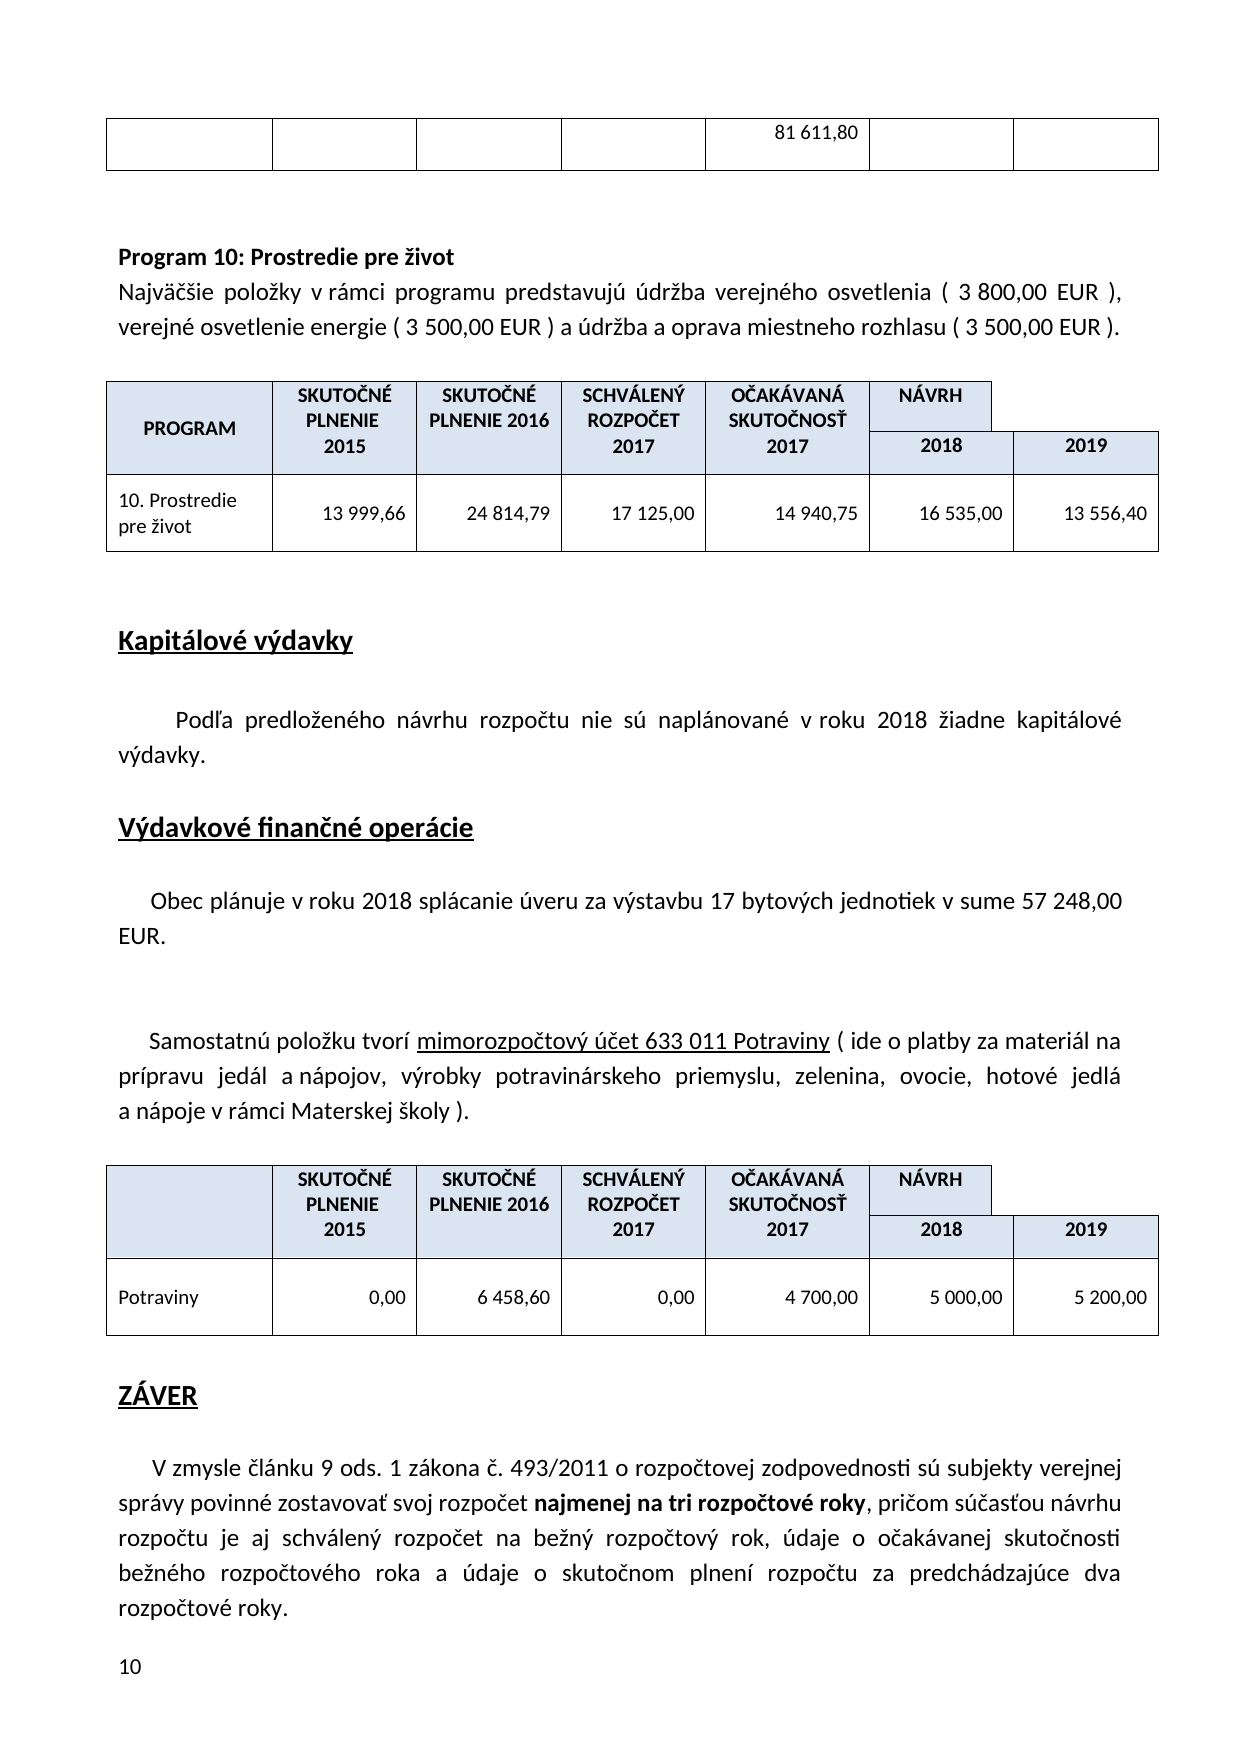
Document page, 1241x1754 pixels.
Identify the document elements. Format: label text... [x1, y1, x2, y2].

text Výdavkové finančné operácie [118, 809, 1122, 844]
table_cell 14 940,75 [706, 475, 869, 551]
table_cell 10. Prostredie pre život [107, 475, 272, 551]
text Program 10: Prostredie pre život [118, 241, 1122, 272]
table_cell 0,00 [273, 1259, 416, 1335]
table_header NÁVRH [870, 382, 991, 431]
table_cell [107, 119, 272, 170]
table_cell [562, 119, 705, 170]
table_cell 2018 [870, 432, 1013, 474]
table_cell [417, 119, 561, 170]
table_cell 17 125,00 [562, 475, 705, 551]
table_header PROGRAM [107, 382, 272, 474]
table_header NÁVRH [870, 1166, 991, 1215]
table_cell 81 611,80 [706, 119, 869, 170]
table_header SKUTOČNÉ PLNENIE 2015 [273, 1166, 416, 1257]
table_cell [870, 119, 1013, 170]
table_header SKUTOČNÉ PLNENIE 2015 [273, 382, 416, 474]
table_header [107, 1166, 272, 1257]
table_header SCHVÁLENÝ ROZPOČET 2017 [562, 1166, 705, 1257]
table_cell 4 700,00 [706, 1259, 869, 1335]
table_cell Potraviny [107, 1259, 272, 1335]
table_header OČAKÁVANÁ SKUTOČNOSŤ 2017 [706, 1166, 869, 1257]
table_cell 2018 [870, 1216, 1013, 1257]
table_header SKUTOČNÉ PLNENIE 2016 [417, 1166, 561, 1257]
table_cell [1014, 119, 1158, 170]
table_header OČAKÁVANÁ SKUTOČNOSŤ 2017 [706, 382, 869, 474]
table_cell 24 814,79 [417, 475, 561, 551]
text ZÁVER [118, 1377, 1122, 1412]
text Obec plánuje v roku 2018 splácanie úveru za výstavbu 17 bytových jednotiek v sume 57 248,00 EUR. [118, 885, 1122, 950]
table_cell 0,00 [562, 1259, 705, 1335]
table_cell 13 999,66 [273, 475, 416, 551]
table_cell 2019 [1014, 1216, 1158, 1257]
table_header SCHVÁLENÝ ROZPOČET 2017 [562, 382, 705, 474]
table_cell 2019 [1014, 432, 1158, 474]
table_cell 5 000,00 [870, 1259, 1013, 1335]
table_cell 16 535,00 [870, 475, 1013, 551]
text Kapitálové výdavky [118, 622, 1122, 658]
table_header SKUTOČNÉ PLNENIE 2016 [417, 382, 561, 474]
table_cell 13 556,40 [1014, 475, 1158, 551]
text V zmysle článku 9 ods. 1 zákona č. 493/2011 o rozpočtovej zodpovednosti sú subjekty verejnej správy povinné zostavovať svoj rozpočet najmenej na tri rozpočtové roky, pričom súčasťou návrhu rozpočtu je aj schválený rozpočet na bežný rozpočtový rok, údaje o očakávanej skutočnosti bežného rozpočtového roka a údaje o skutočnom plnení rozpočtu za predchádzajúce dva rozpočtové roky. [118, 1453, 1122, 1623]
text Samostatnú položku tvorí mimorozpočtový účet 633 011 Potraviny ( ide o platby za materiál na prípravu jedál a nápojov, výrobky potravinárskeho priemyslu, zelenina, ovocie, hotové jedlá a nápoje v rámci Materskej školy ). [118, 1025, 1122, 1125]
text Najväčšie položky v rámci programu predstavujú údržba verejného osvetlenia ( 3 800,00 EUR ), verejné osvetlenie energie ( 3 500,00 EUR ) a údržba a oprava miestneho rozhlasu ( 3 500,00 EUR ). [118, 276, 1122, 342]
table_cell 6 458,60 [417, 1259, 561, 1335]
text Podľa predloženého návrhu rozpočtu nie sú naplánované v roku 2018 žiadne kapitálové výdavky. [118, 704, 1122, 769]
table_cell [273, 119, 416, 170]
table_cell 5 200,00 [1014, 1259, 1158, 1335]
